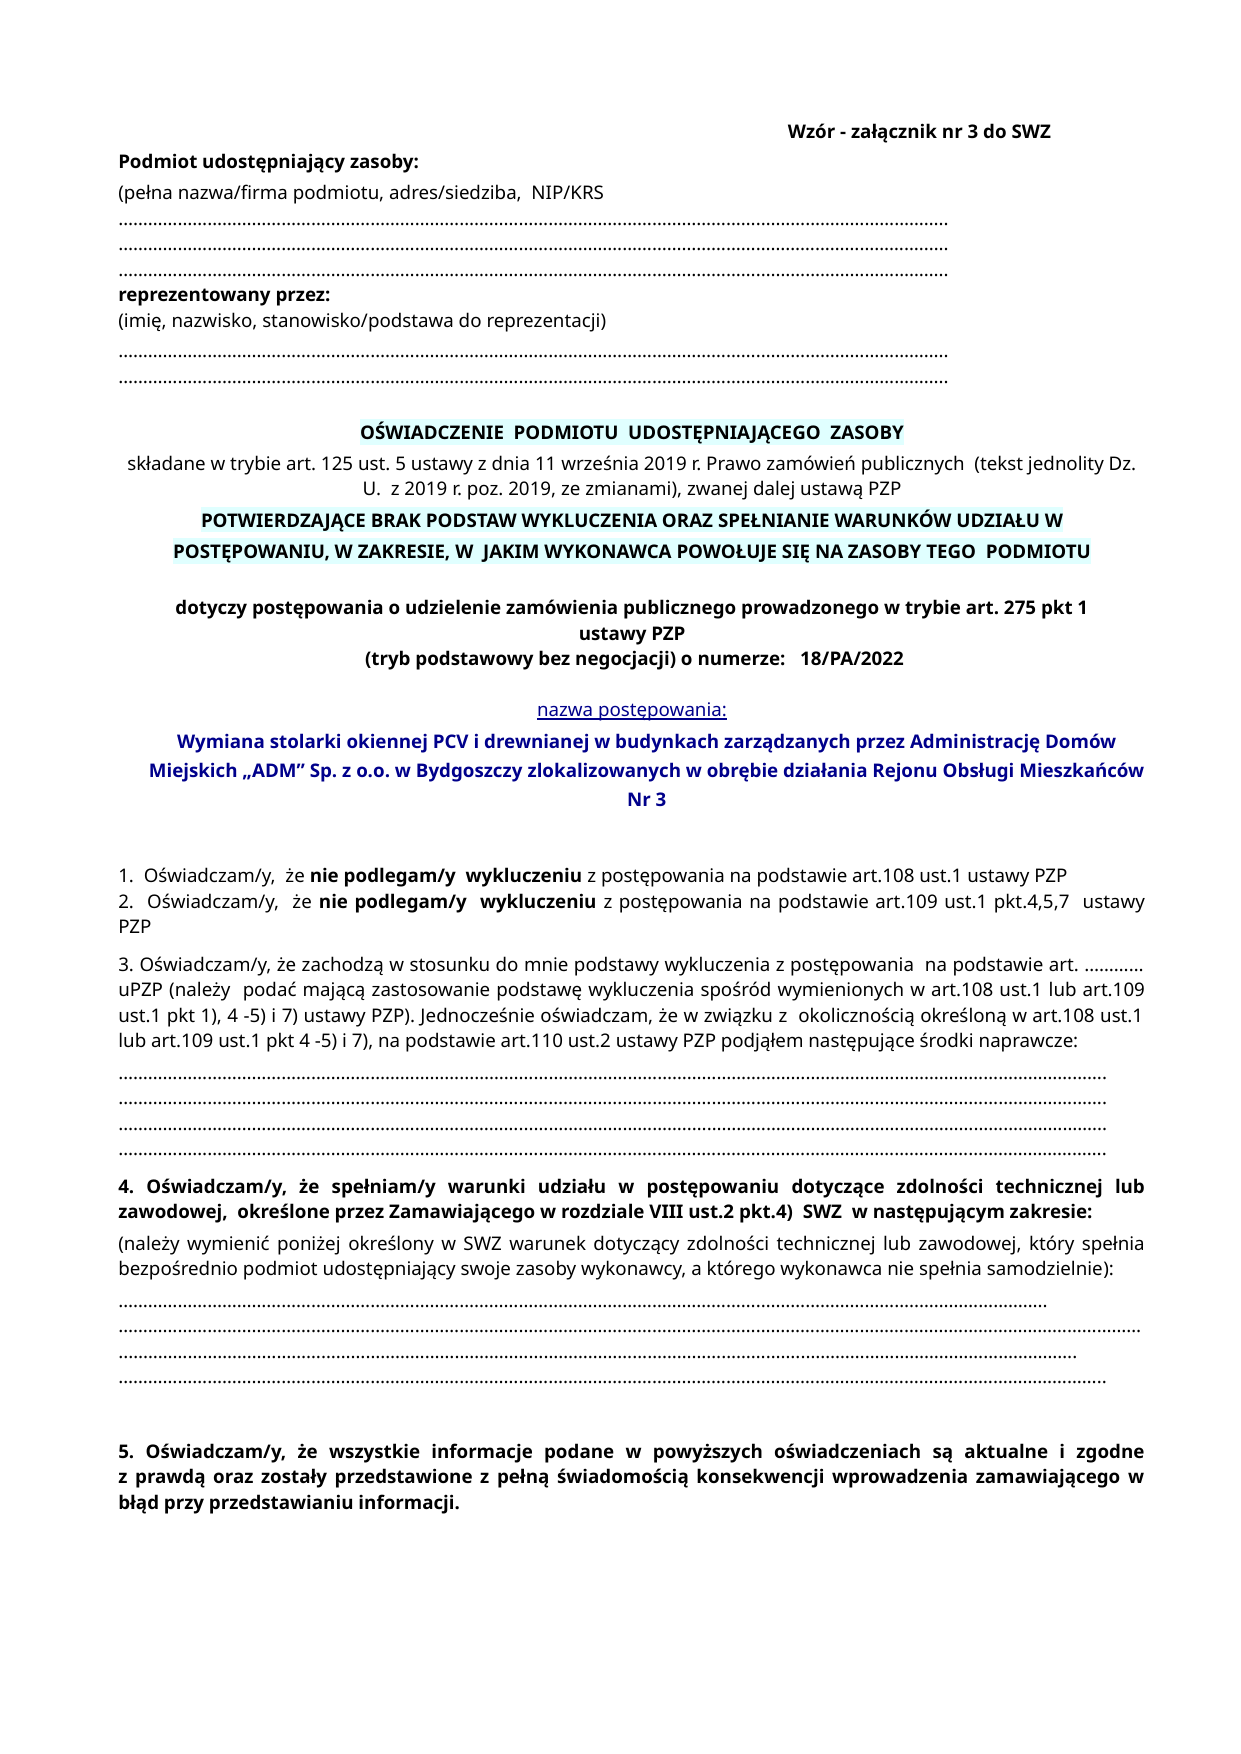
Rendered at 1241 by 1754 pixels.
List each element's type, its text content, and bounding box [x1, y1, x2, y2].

text ………………………………………………………………………………………………………………….……………………………….. [118, 363, 1146, 389]
text (pełna nazwa/firma podmiotu, adres/siedziba, NIP/KRS [118, 179, 1146, 205]
text POSTĘPOWANIU, W ZAKRESIE, W JAKIM WYKONAWCA POWOŁUJE SIĘ NA ZASOBY TEGO PODMIOTU [118, 538, 1146, 564]
text 3. Oświadczam/y, że zachodzą w stosunku do mnie podstawy wykluczenia z postępowania na podstawie art. ………… uPZP (należy podać mającą zastosowanie podstawę wykluczenia spośród wymienionych w art.108 ust.1 lub art.109 ust.1 pkt 1), 4 -5) i 7) ustawy PZP). Jednocześnie oświadczam, że w związku z okolicznością określoną w art.108 ust.1 lub art.109 ust.1 pkt 4 -5) i 7), na podstawie art.110 ust.2 ustawy PZP podjąłem następujące środki naprawcze: [118, 951, 1146, 1053]
text ……………………………………………………………...………………….……………………………………………………………………………………………. [118, 1059, 1146, 1085]
text (tryb podstawowy bez negocjacji) o numerze: 18/PA/2022 [118, 646, 1146, 671]
text POTWIERDZAJĄCE BRAK PODSTAW WYKLUCZENIA ORAZ SPEŁNIANIE WARUNKÓW UDZIAŁU W [118, 507, 1146, 532]
text dotyczy postępowania o udzielenie zamówienia publicznego prowadzonego w trybie art. 275 pkt 1 [118, 594, 1146, 620]
text OŚWIADCZENIE PODMIOTU UDOSTĘPNIAJĄCEGO ZASOBY [118, 419, 1146, 445]
text reprezentowany przez: [118, 281, 1146, 307]
text ………………………………………………………………………………………………………………….…………………………..……………………..………………………………………………………………………………………………………………………………………………………………………………………..………………………………………………………………………………………………………………………..……………………………………………….……………………………………………………………………………………………………………………………………………………………………………….. [118, 1287, 1146, 1389]
text (imię, nazwisko, stanowisko/podstawa do reprezentacji) [118, 307, 667, 332]
text 2. Oświadczam/y, że nie podlegam/y wykluczeniu z postępowania na podstawie art.109 ust.1 pkt.4,5,7 ustawy PZP [118, 888, 1146, 939]
text Wzór - załącznik nr 3 do SWZ [118, 118, 1146, 144]
text 4. Oświadczam/y, że spełniam/y warunki udziału w postępowaniu dotyczące zdolności technicznej lub zawodowej, określone przez Zamawiającego w rozdziale VIII ust.2 pkt.4) SWZ w następującym zakresie: [118, 1173, 1146, 1224]
text ………………………………………………………………………………………………………………….………………………………..………………………………………………………………………………………………………………………………………………..…. [118, 205, 1146, 256]
text (należy wymienić poniżej określony w SWZ warunek dotyczący zdolności technicznej lub zawodowej, który spełnia bezpośrednio podmiot udostępniający swoje zasoby wykonawcy, a którego wykonawca nie spełnia samodzielnie): [118, 1230, 1146, 1281]
text ………………………………………………………………………………………...………………………………………………….………………………………….………………………………………………………………………...…………………………..………………………………………………………………………...…………………………………………………………………….…………………………………………………………………………………………………………. [118, 1085, 1146, 1161]
text Podmiot udostępniający zasoby: [118, 149, 1146, 174]
text składane w trybie art. 125 ust. 5 ustawy z dnia 11 września 2019 r. Prawo zamówień publicznych (tekst jednolity Dz. U. z 2019 r. poz. 2019, ze zmianami), zwanej dalej ustawą PZP [118, 450, 1146, 501]
text ustawy PZP [118, 620, 1146, 646]
text 1. Oświadczam/y, że nie podlegam/y wykluczeniu z postępowania na podstawie art.108 ust.1 ustawy PZP [118, 863, 1146, 888]
text ………………………………………………………………………………………………………………….……………………………….. [118, 338, 1146, 363]
text Wymiana stolarki okiennej PCV i drewnianej w budynkach zarządzanych przez Administrację Domów Miejskich „ADM” Sp. z o.o. w Bydgoszczy zlokalizowanych w obrębie działania Rejonu Obsługi Mieszkańców Nr 3 [148, 728, 1146, 812]
text 5. Oświadczam/y, że wszystkie informacje podane w powyższych oświadczeniach są aktualne i zgodne z prawdą oraz zostały przedstawione z pełną świadomością konsekwencji wprowadzenia zamawiającego w błąd przy przedstawianiu informacji. [118, 1438, 1146, 1515]
text nazwa postępowania: [118, 697, 1146, 722]
text ………………………………………………………………………………………………………………….……………………………….. [118, 256, 1146, 281]
